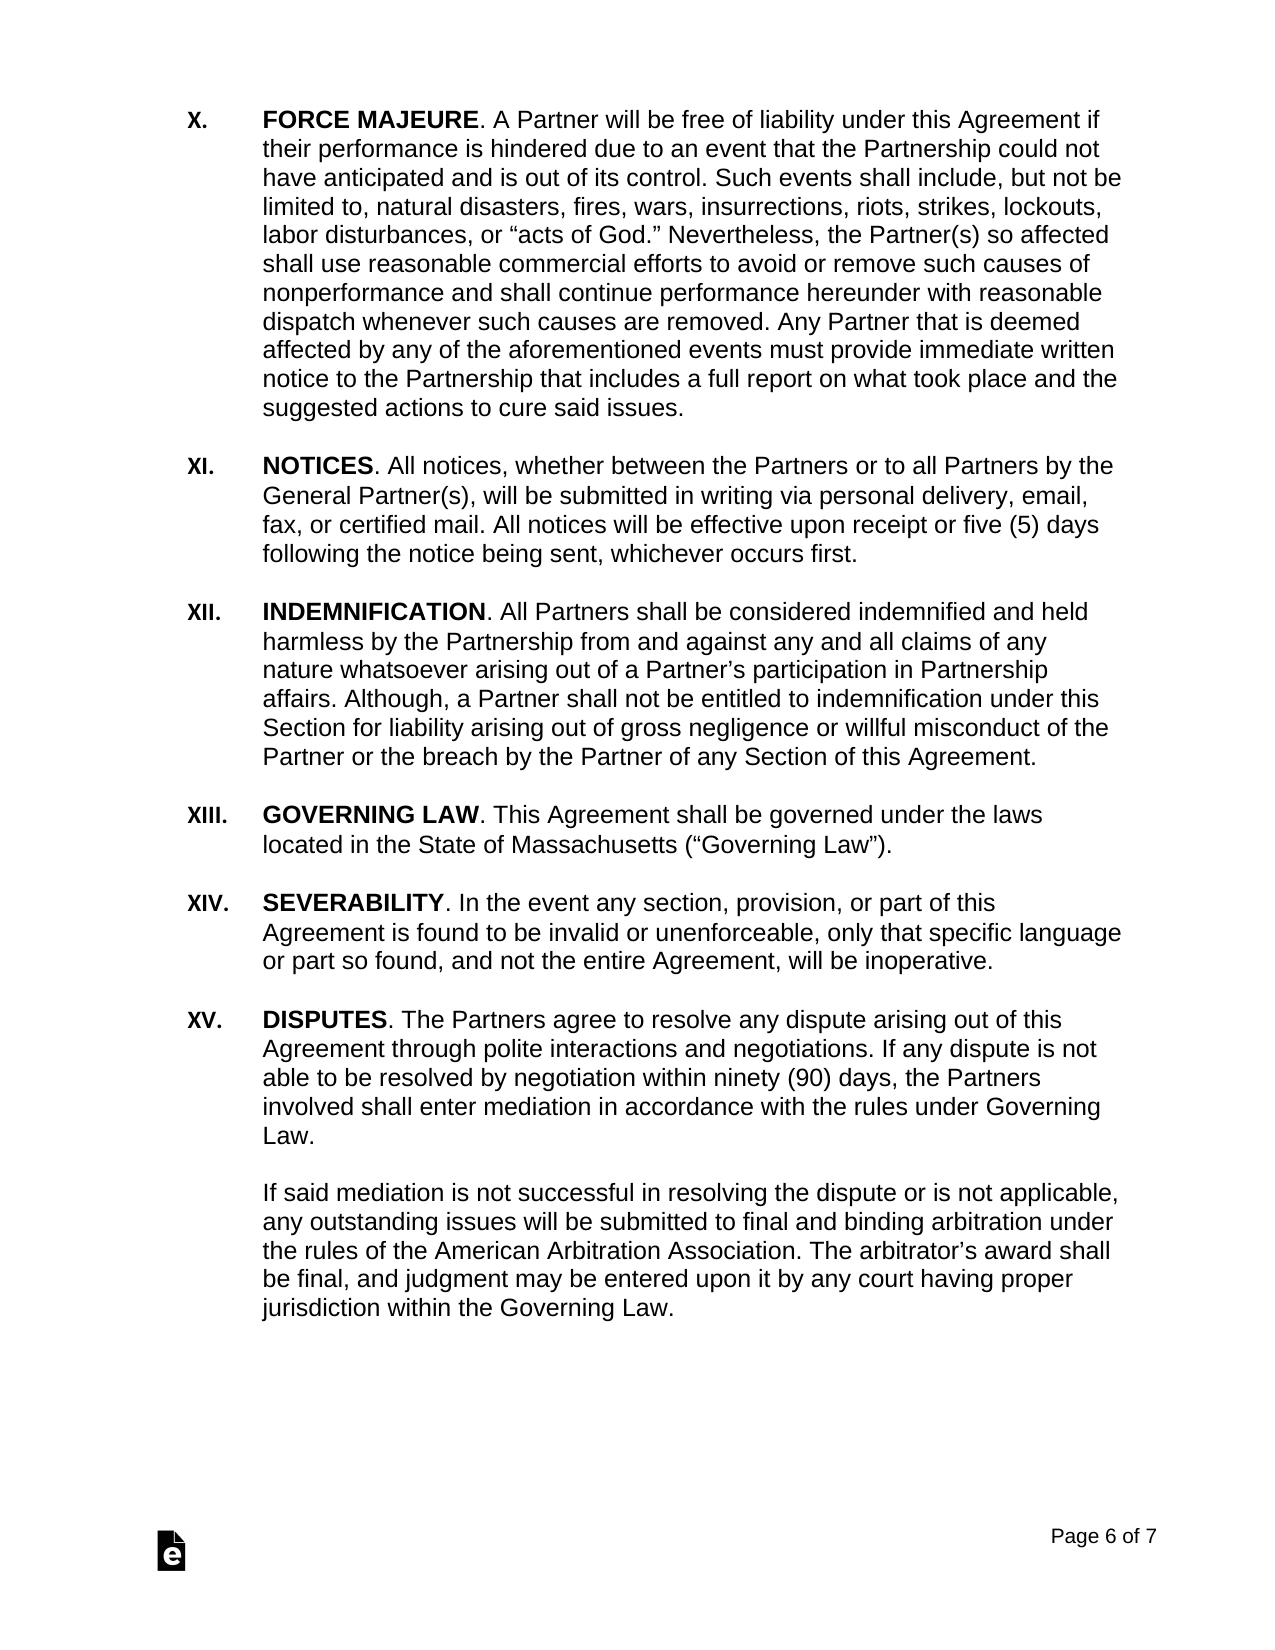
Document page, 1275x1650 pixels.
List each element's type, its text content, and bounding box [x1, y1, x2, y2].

list SEVERABILITY. In the event any section, provision, or part of this Agreement is found to be invalid or unenforceable, only that specific language or part so found, and not the entire Agreement, will be inoperative. [187, 887, 1125, 975]
list INDEMNIFICATION. All Partners shall be considered indemnified and held harmless by the Partnership from and against any and all claims of any nature whatsoever arising out of a Partner’s participation in Partnership affairs. Although, a Partner shall not be entitled to indemnification under this Section for liability arising out of gross negligence or willful misconduct of the Partner or the breach by the Partner of any Section of this Agreement. [187, 596, 1125, 770]
list FORCE MAJEURE. A Partner will be free of liability under this Agreement if their performance is hindered due to an event that the Partnership could not have anticipated and is out of its control. Such events shall include, but not be limited to, natural disasters, fires, wars, insurrections, riots, strikes, lockouts, labor disturbances, or “acts of God.” Nevertheless, the Partner(s) so affected shall use reasonable commercial efforts to avoid or remove such causes of nonperformance and shall continue performance hereunder with reasonable dispatch whenever such causes are removed. Any Partner that is deemed affected by any of the aforementioned events must provide immediate written notice to the Partnership that includes a full report on what took place and the suggested actions to cure said issues. [187, 104, 1125, 422]
list DISPUTES. The Partners agree to resolve any dispute arising out of this Agreement through polite interactions and negotiations. If any dispute is not able to be resolved by negotiation within ninety (90) days, the Partners involved shall enter mediation in accordance with the rules under Governing Law. [187, 1004, 1125, 1149]
list GOVERNING LAW. This Agreement shall be governed under the laws located in the State of Massachusetts (“Governing Law”). [187, 799, 1125, 858]
list If said mediation is not successful in resolving the dispute or is not applicable, any outstanding issues will be submitted to final and binding arbitration under the rules of the American Arbitration Association. The arbitrator’s award shall be final, and judgment may be entered upon it by any court having proper jurisdiction within the Governing Law. [262, 1178, 1125, 1322]
list NOTICES. All notices, whether between the Partners or to all Partners by the General Partner(s), will be submitted in writing via personal delivery, email, fax, or certified mail. All notices will be effective upon receipt or five (5) days following the notice being sent, whichever occurs first. [187, 451, 1125, 567]
